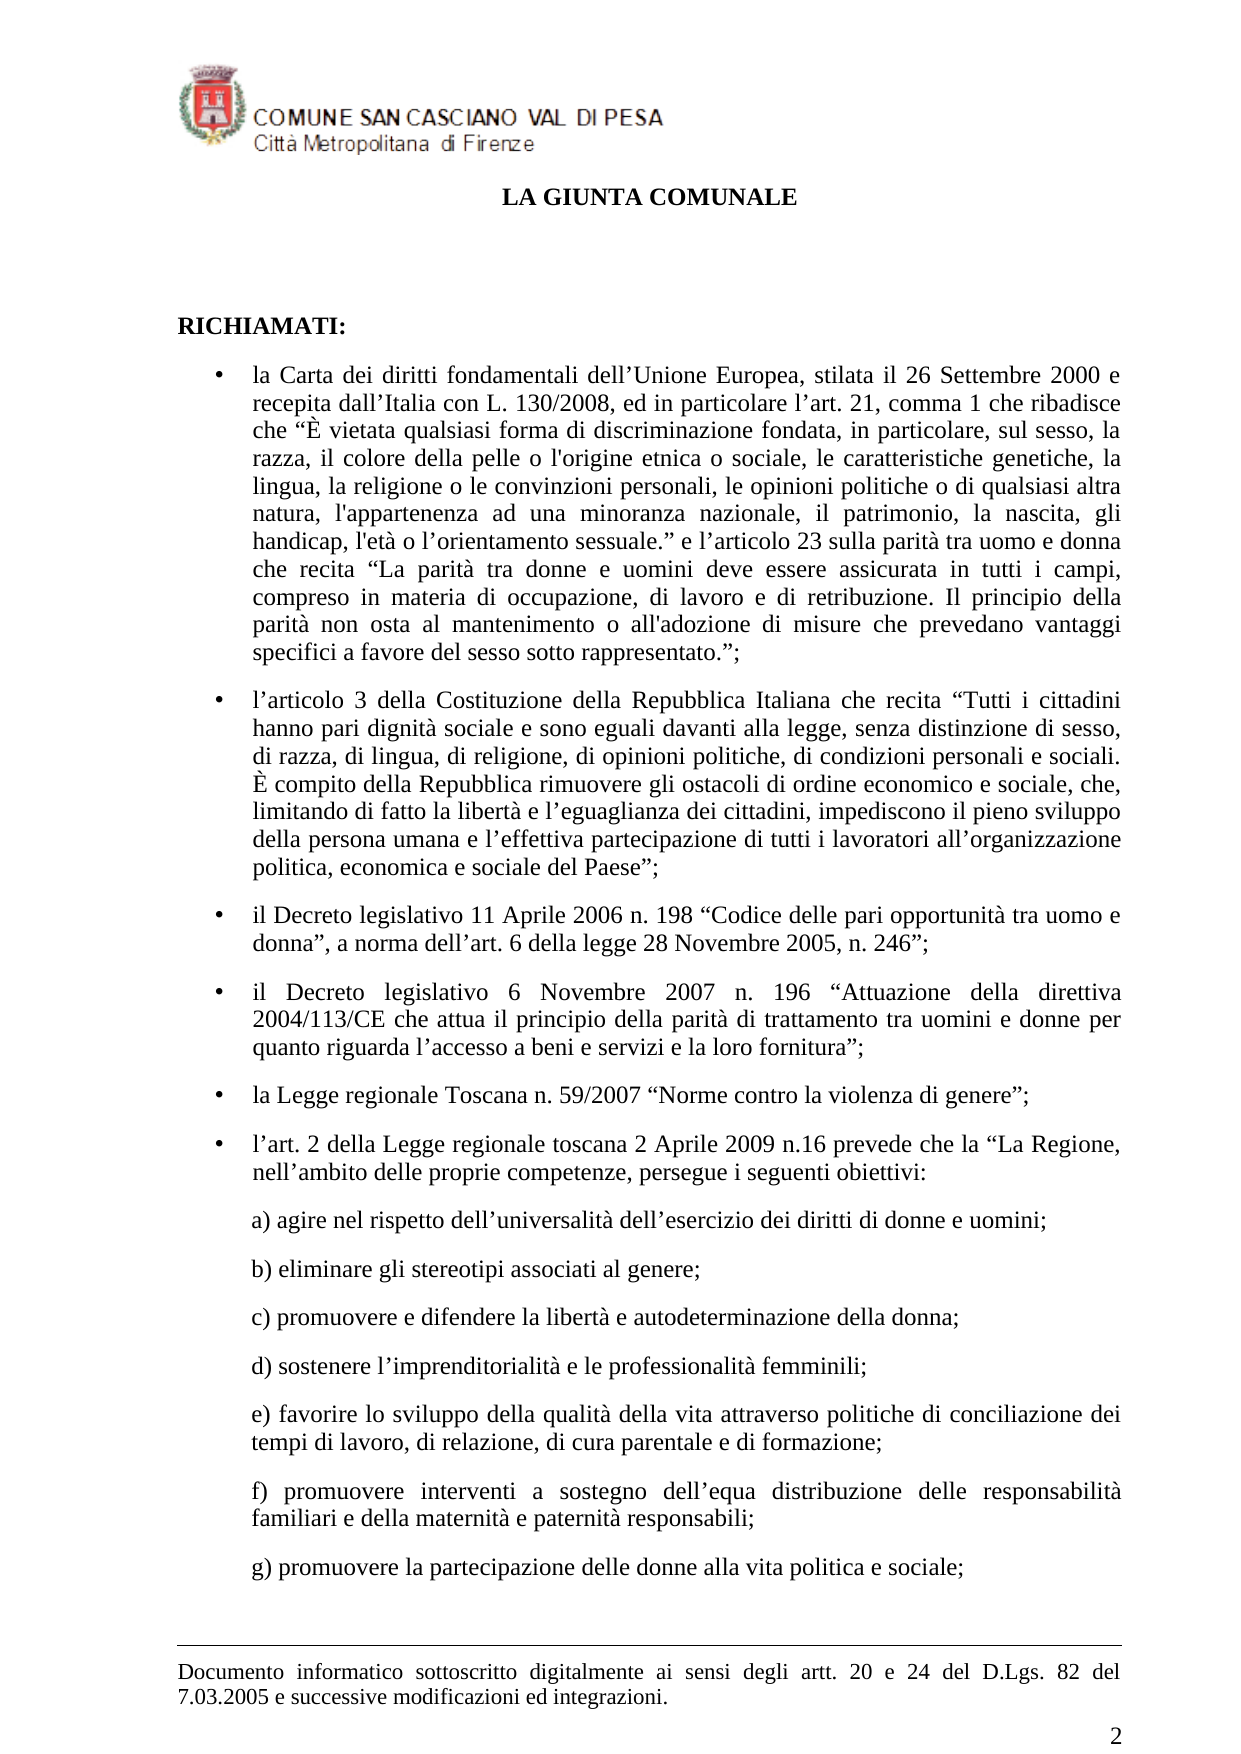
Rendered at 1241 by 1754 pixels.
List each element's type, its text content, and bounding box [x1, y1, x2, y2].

list il Decreto legislativo 6 Novembre 2007 n. 196 “Attuazione della direttiva 2004/113/CE che attua il principio della parità di trattamento tra uomini e donne per quanto riguarda l’accesso a beni e servizi e la loro fornitura”; [215, 978, 1122, 1061]
text d) sostenere l’imprenditorialità e le professionalità femminili; [251, 1352, 1122, 1380]
text c) promuovere e difendere la libertà e autodeterminazione della donna; [251, 1303, 1122, 1331]
list l’articolo 3 della Costituzione della Repubblica Italiana che recita “Tutti i cittadini hanno pari dignità sociale e sono eguali davanti alla legge, senza distinzione di sesso, di razza, di lingua, di religione, di opinioni politiche, di condizioni personali e sociali. È compito della Repubblica rimuovere gli ostacoli di ordine economico e sociale, che, limitando di fatto la libertà e l’eguaglianza dei cittadini, impediscono il pieno sviluppo della persona umana e l’effettiva partecipazione di tutti i lavoratori all’organizzazione politica, economica e sociale del Paese”; [215, 687, 1122, 881]
list la Legge regionale Toscana n. 59/2007 “Norme contro la violenza di genere”; [215, 1082, 1122, 1109]
picture [178, 60, 1121, 155]
text f) promuovere interventi a sostegno dell’equa distribuzione delle responsabilità familiari e della maternità e paternità responsabili; [251, 1477, 1122, 1532]
list il Decreto legislativo 11 Aprile 2006 n. 198 “Codice delle pari opportunità tra uomo e donna”, a norma dell’art. 6 della legge 28 Novembre 2005, n. 246”; [215, 901, 1122, 957]
text a) agire nel rispetto dell’universalità dell’esercizio dei diritti di donne e uomini; [251, 1206, 1122, 1234]
text b) eliminare gli stereotipi associati al genere; [251, 1255, 1122, 1283]
text LA GIUNTA COMUNALE [177, 183, 1122, 211]
text RICHIAMATI: [177, 312, 1122, 340]
list la Carta dei diritti fondamentali dell’Unione Europea, stilata il 26 Settembre 2000 e recepita dall’Italia con L. 130/2008, ed in particolare l’art. 21, comma 1 che ribadisce che “È vietata qualsiasi forma di discriminazione fondata, in particolare, sul sesso, la razza, il colore della pelle o l'origine etnica o sociale, le caratteristiche genetiche, la lingua, la religione o le convinzioni personali, le opinioni politiche o di qualsiasi altra natura, l'appartenenza ad una minoranza nazionale, il patrimonio, la nascita, gli handicap, l'età o l’orientamento sessuale.” e l’articolo 23 sulla parità tra uomo e donna che recita “La parità tra donne e uomini deve essere assicurata in tutti i campi, compreso in materia di occupazione, di lavoro e di retribuzione. Il principio della parità non osta al mantenimento o all'adozione di misure che prevedano vantaggi specifici a favore del sesso sotto rappresentato.”; [215, 361, 1122, 666]
list l’art. 2 della Legge regionale toscana 2 Aprile 2009 n.16 prevede che la “La Regione, nell’ambito delle proprie competenze, persegue i seguenti obiettivi: [215, 1130, 1122, 1186]
text g) promuovere la partecipazione delle donne alla vita politica e sociale; [251, 1553, 1122, 1581]
text e) favorire lo sviluppo della qualità della vita attraverso politiche di conciliazione dei tempi di lavoro, di relazione, di cura parentale e di formazione; [251, 1401, 1122, 1456]
